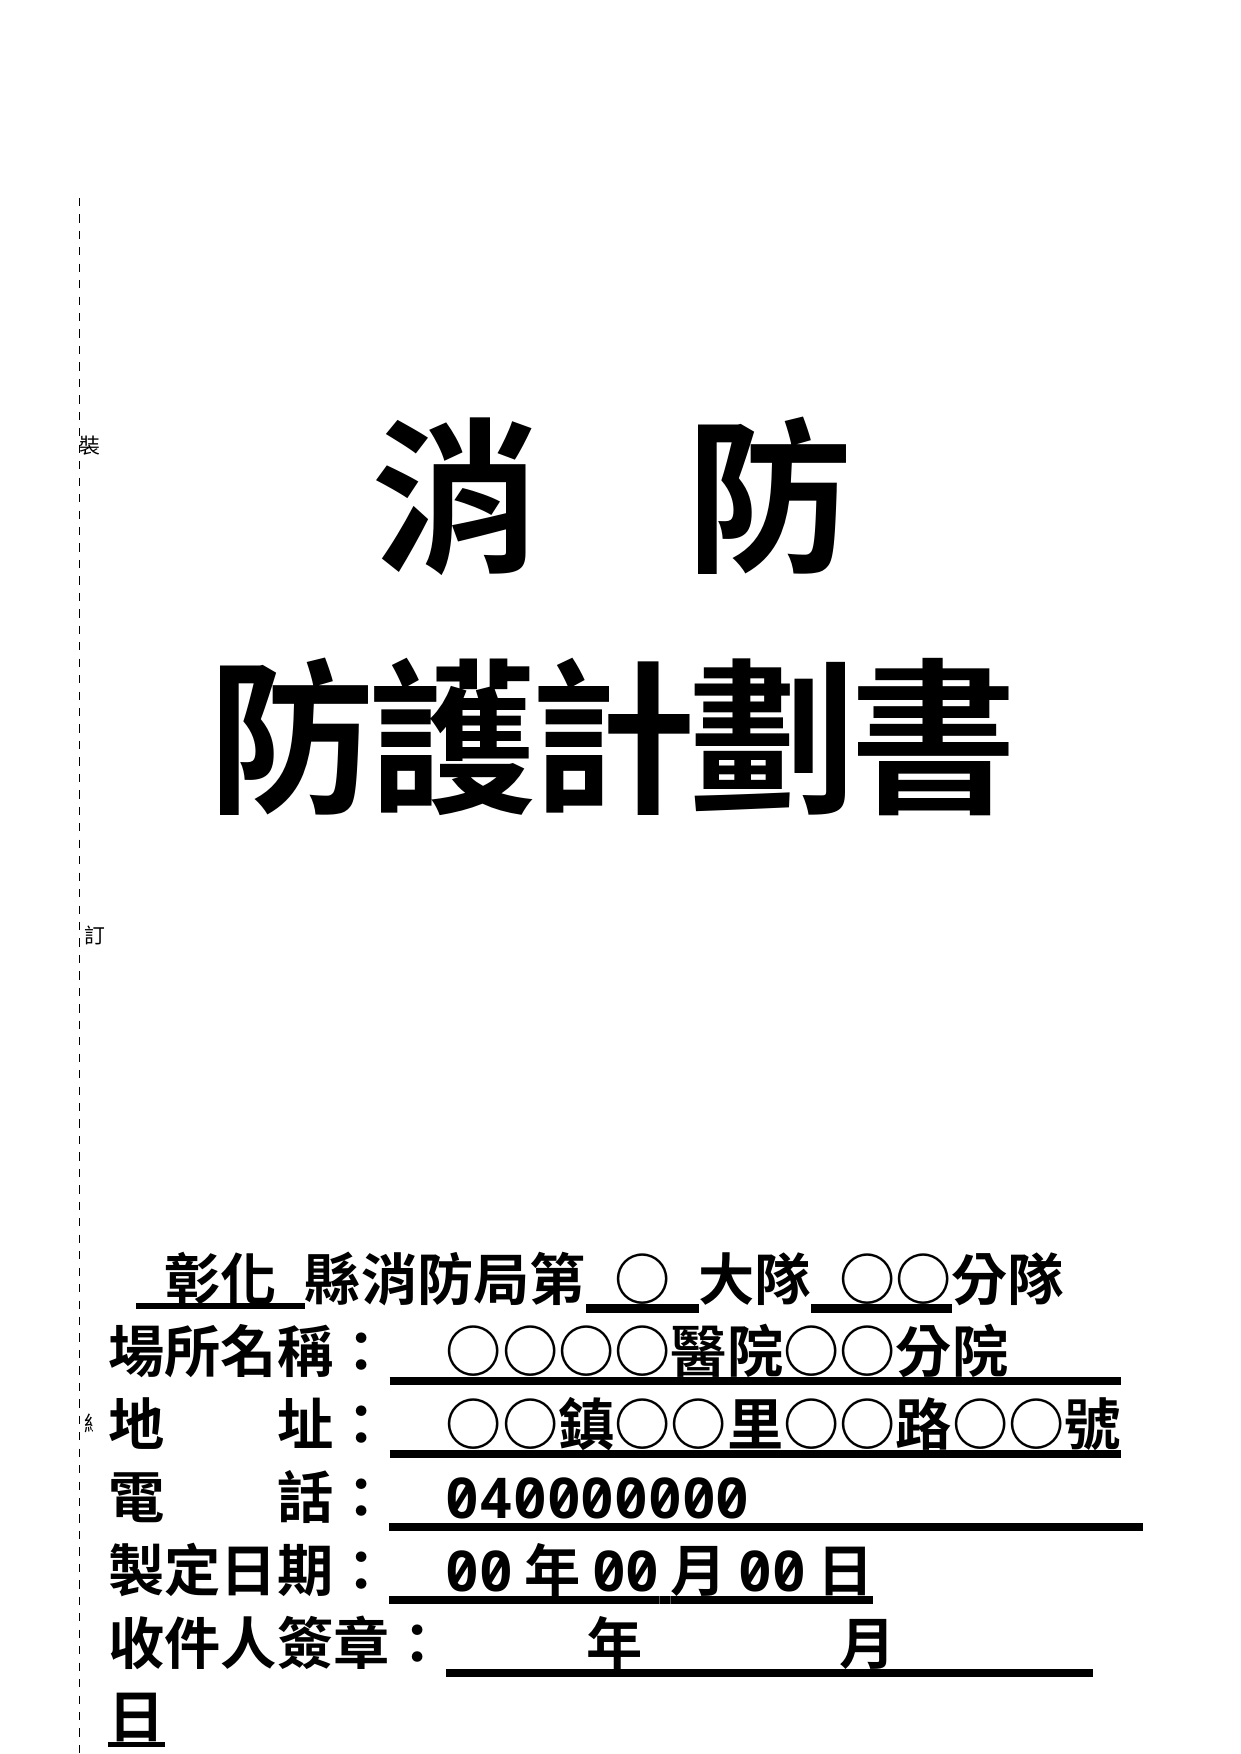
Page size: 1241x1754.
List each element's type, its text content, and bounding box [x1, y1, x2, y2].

text 電 話： 040000000 [108, 1460, 1148, 1533]
text 製定日期： 00年00月00日 [108, 1533, 1148, 1606]
text 場所名稱： ○○○○醫院○○分院 [108, 1314, 1148, 1387]
text 彰化 縣消防局第 ○ 大隊 ○○分隊 [108, 1242, 1148, 1314]
text 收件人簽章： 年 月 日 [108, 1606, 1148, 1746]
table_header 消 防 防護計劃書 [63, 89, 1169, 1117]
text 地 址： ○○鎮○○里○○路○○號 [108, 1387, 1148, 1460]
